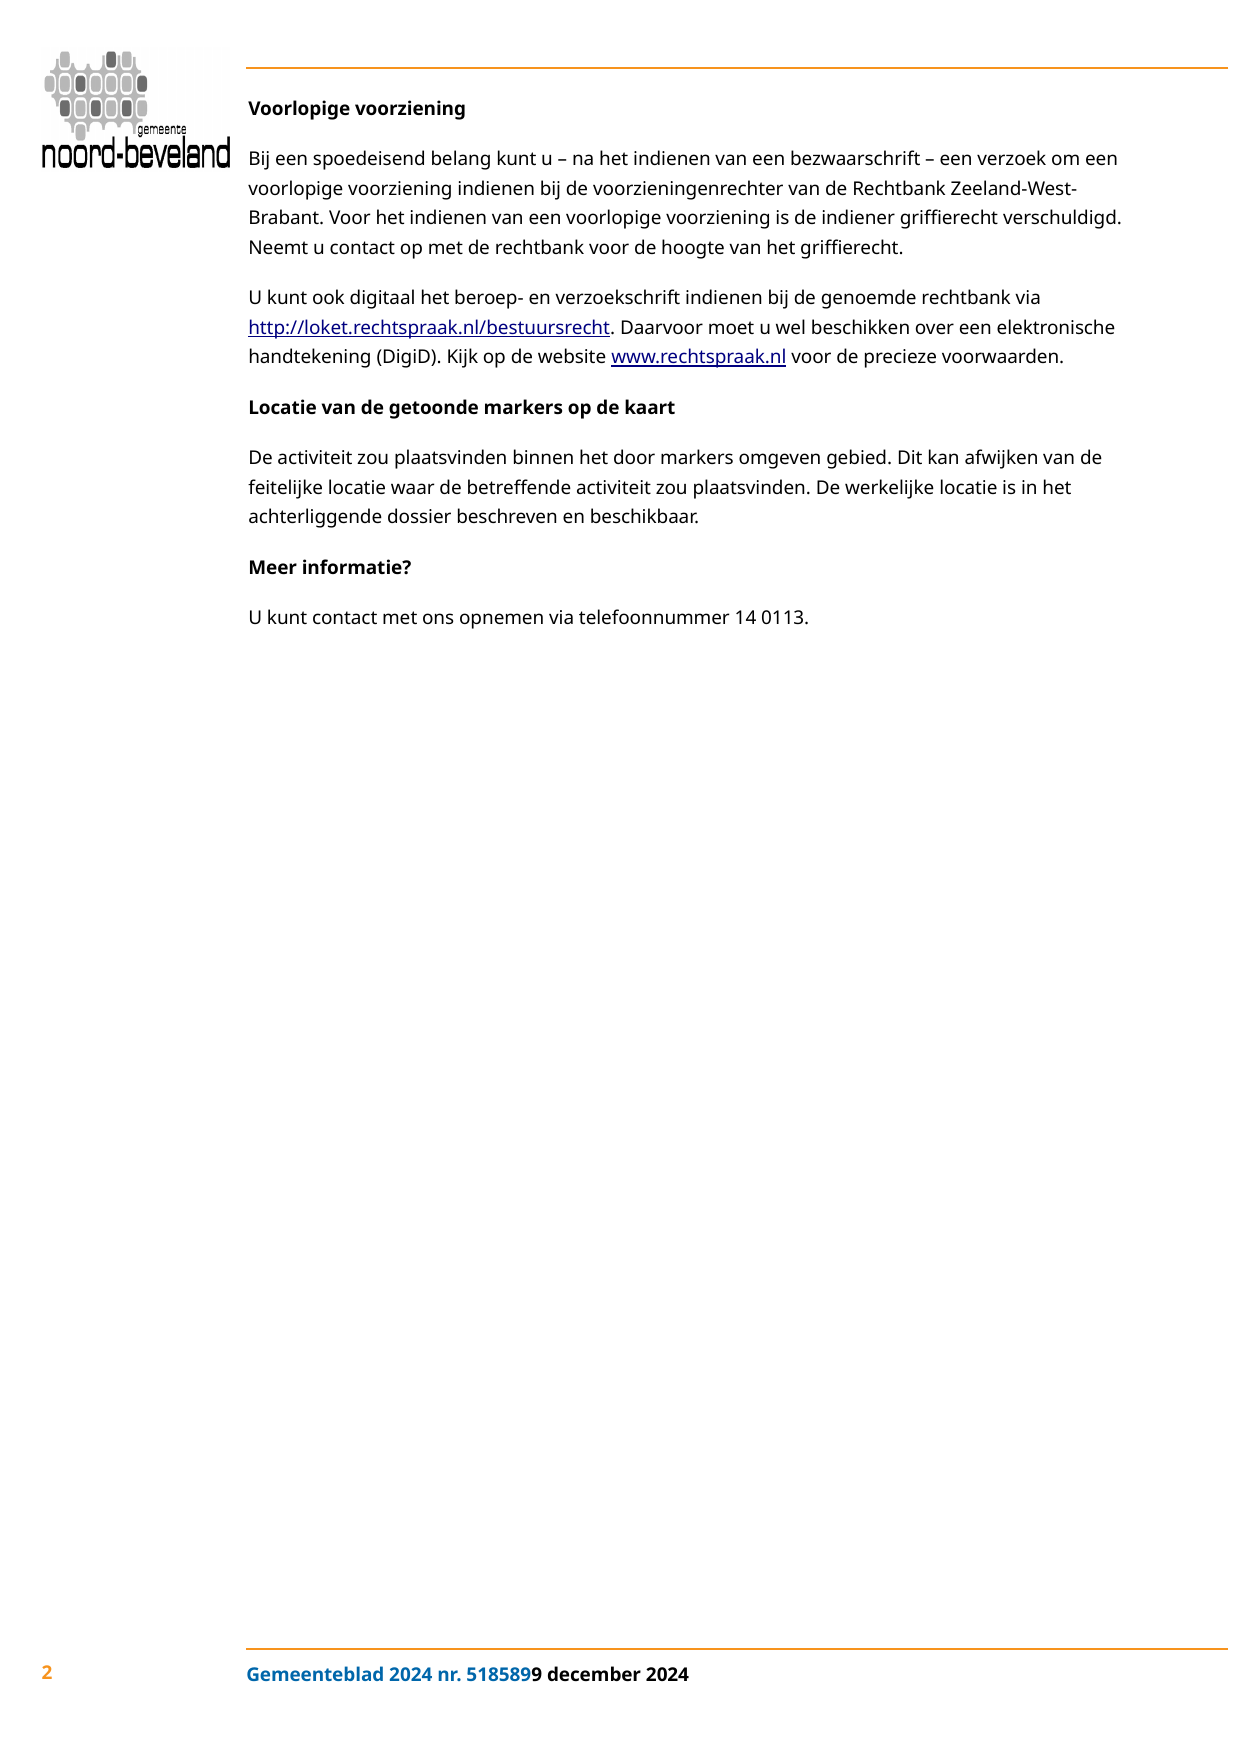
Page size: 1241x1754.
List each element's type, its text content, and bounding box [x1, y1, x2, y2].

text Meer informatie? [248, 554, 1152, 580]
text U kunt ook digitaal het beroep- en verzoekschrift indienen bij de genoemde rechtbank via http://loket.rechtspraak.nl/bestuursrecht. Daarvoor moet u wel beschikken over een elektronische handtekening (DigiD). Kijk op de website www.rechtspraak.nl voor de precieze voorwaarden. [248, 284, 1152, 369]
text U kunt contact met ons opnemen via telefoonnummer 14 0113. [248, 604, 1152, 630]
text Voorlopige voorziening [248, 95, 1152, 121]
text De activiteit zou plaatsvinden binnen het door markers omgeven gebied. Dit kan afwijken van de feitelijke locatie waar de betreffende activiteit zou plaatsvinden. De werkelijke locatie is in het achterliggende dossier beschreven en beschikbaar. [248, 444, 1152, 529]
text Locatie van de getoonde markers op de kaart [248, 394, 1152, 420]
text Bij een spoedeisend belang kunt u – na het indienen van een bezwaarschrift – een verzoek om een voorlopige voorziening indienen bij de voorzieningenrechter van de Rechtbank Zeeland-West-Brabant. Voor het indienen van een voorlopige voorziening is de indiener griffierecht verschuldigd. Neemt u contact op met de rechtbank voor de hoogte van het griffierecht. [248, 145, 1152, 260]
picture [41, 47, 231, 172]
